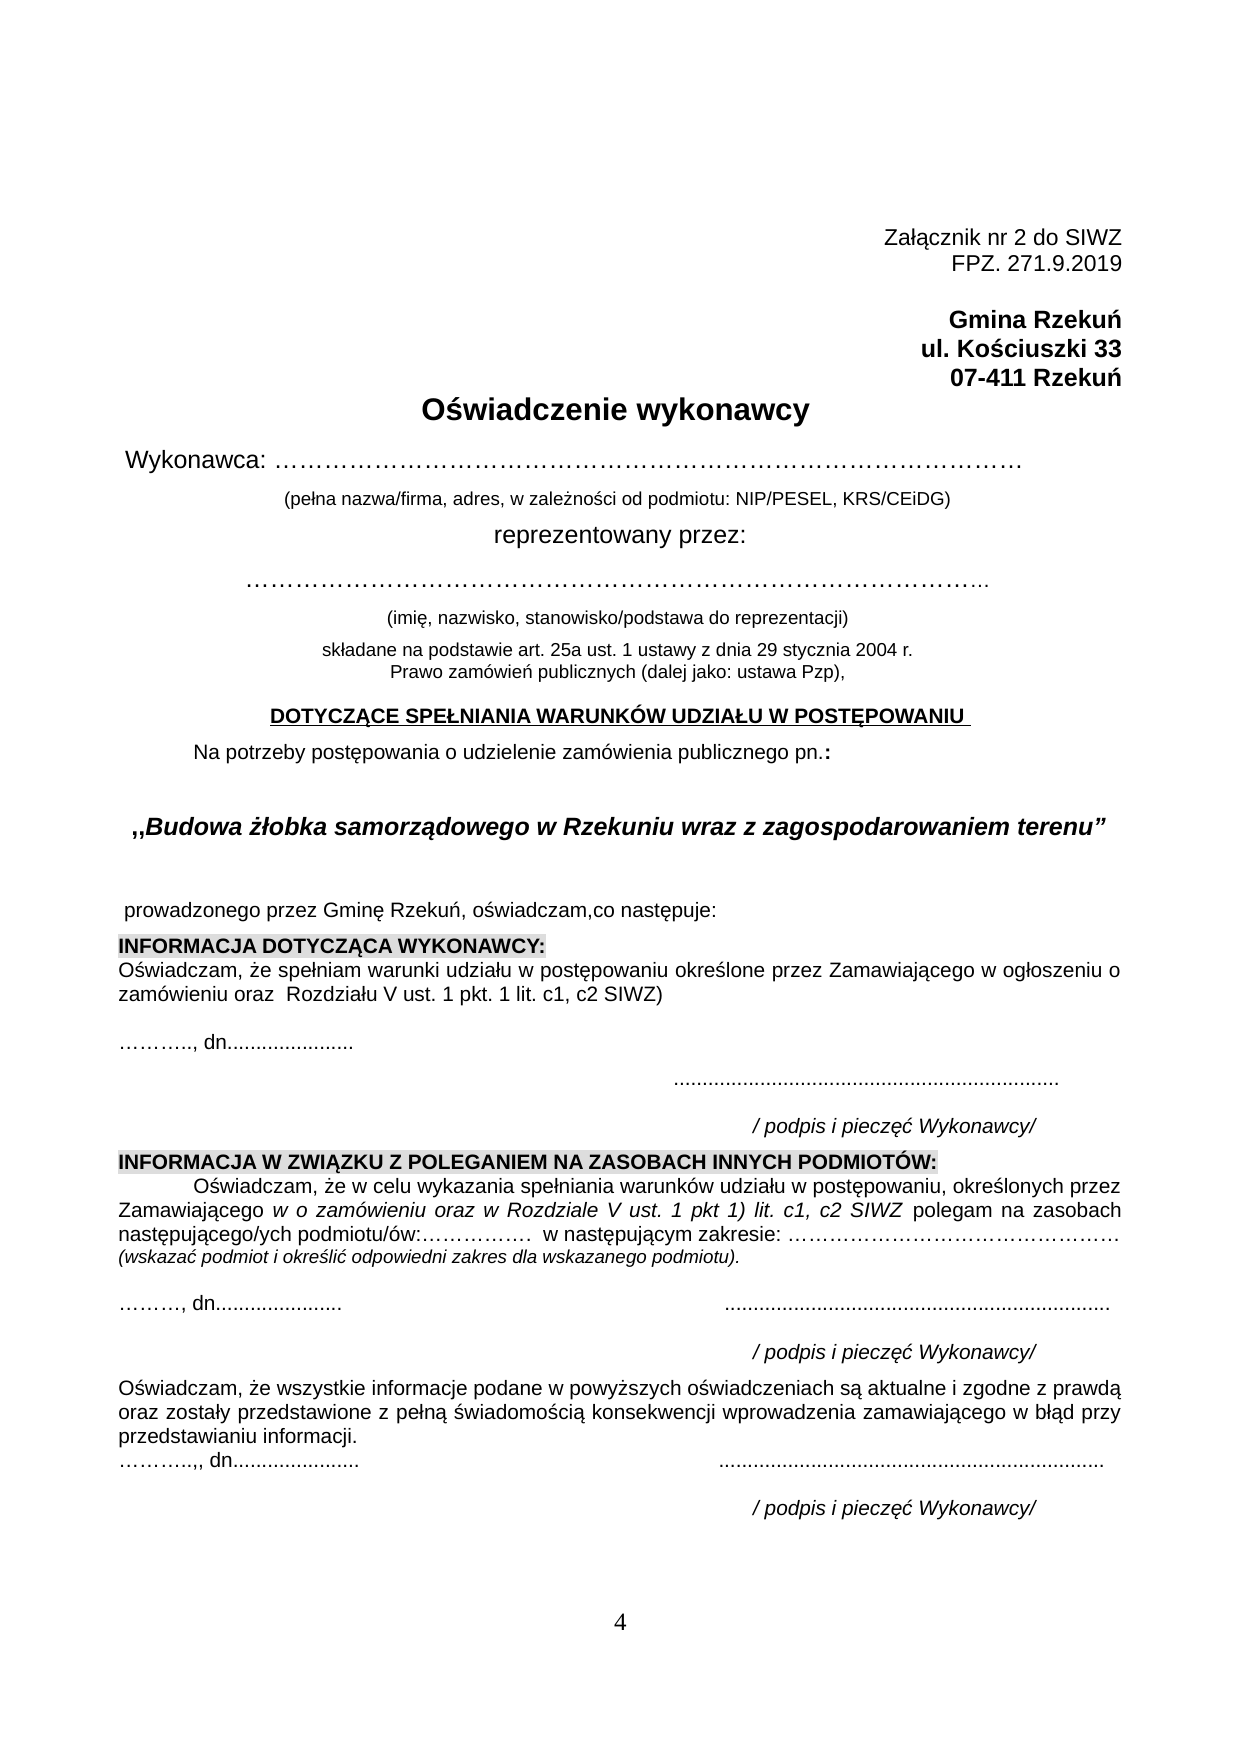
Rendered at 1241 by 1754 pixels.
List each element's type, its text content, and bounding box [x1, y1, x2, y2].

text (pełna nazwa/firma, adres, w zależności od podmiotu: NIP/PESEL, KRS/CEiDG) [118, 488, 1122, 510]
text 07-411 Rzekuń [118, 362, 1122, 391]
text Gmina Rzekuń [118, 305, 1122, 334]
text Wykonawca: ……………………………………………………………………………… [118, 445, 1122, 474]
text Załącznik nr 2 do SIWZ [118, 223, 1122, 250]
text (wskazać podmiot i określić odpowiedni zakres dla wskazanego podmiotu). [118, 1246, 1122, 1267]
text Prawo zamówień publicznych (dalej jako: ustawa Pzp), [118, 661, 1122, 682]
text Oświadczam, że spełniam warunki udziału w postępowaniu określone przez Zamawiającego w ogłoszeniu o zamówieniu oraz Rozdziału V ust. 1 pkt. 1 lit. c1, c2 SIWZ) [118, 958, 1122, 1006]
text ul. Kościuszki 33 [118, 334, 1122, 362]
text ………, dn...................... ................................................................... [118, 1291, 1122, 1315]
text ……….., dn...................... ................................................................... [118, 1029, 1122, 1089]
text / podpis i pieczęć Wykonawcy/ [118, 1114, 1122, 1138]
text Oświadczam, że w celu wykazania spełniania warunków udziału w postępowaniu, określonych przez Zamawiającego w o zamówieniu oraz w Rozdziale V ust. 1 pkt 1) lit. c1, c2 SIWZ polegam na zasobach następującego/ych podmiotu/ów:……………. w następującym zakresie: ………………………………………… [118, 1174, 1122, 1246]
text / podpis i pieczęć Wykonawcy/ [118, 1340, 1122, 1364]
text Oświadczam, że wszystkie informacje podane w powyższych oświadczeniach są aktualne i zgodne z prawdą oraz zostały przedstawione z pełną świadomością konsekwencji wprowadzenia zamawiającego w błąd przy przedstawianiu informacji. [118, 1376, 1122, 1447]
text reprezentowany przez: ……………………………………………………………………………… [118, 521, 1122, 592]
text / podpis i pieczęć Wykonawcy/ [118, 1496, 1122, 1520]
text ………..,, dn...................... ................................................................... [118, 1447, 1122, 1471]
text Oświadczenie wykonawcy [118, 391, 1122, 427]
text ,,Budowa żłobka samorządowego w Rzekuniu wraz z zagospodarowaniem terenu” [118, 812, 1122, 840]
text DOTYCZĄCE SPEŁNIANIA WARUNKÓW UDZIAŁU W POSTĘPOWANIU [118, 704, 1122, 728]
text (imię, nazwisko, stanowisko/podstawa do reprezentacji) [118, 607, 1122, 628]
text składane na podstawie art. 25a ust. 1 ustawy z dnia 29 stycznia 2004 r. [118, 639, 1122, 661]
text INFORMACJA W ZWIĄZKU Z POLEGANIEM NA ZASOBACH INNYCH PODMIOTÓW: [118, 1150, 1122, 1174]
text Na potrzeby postępowania o udzielenie zamówienia publicznego pn.: [118, 740, 1122, 764]
text prowadzonego przez Gminę Rzekuń, oświadczam,co następuje: [118, 898, 1122, 922]
text INFORMACJA DOTYCZĄCA WYKONAWCY: [118, 934, 1122, 958]
text FPZ. 271.9.2019 [118, 250, 1122, 276]
